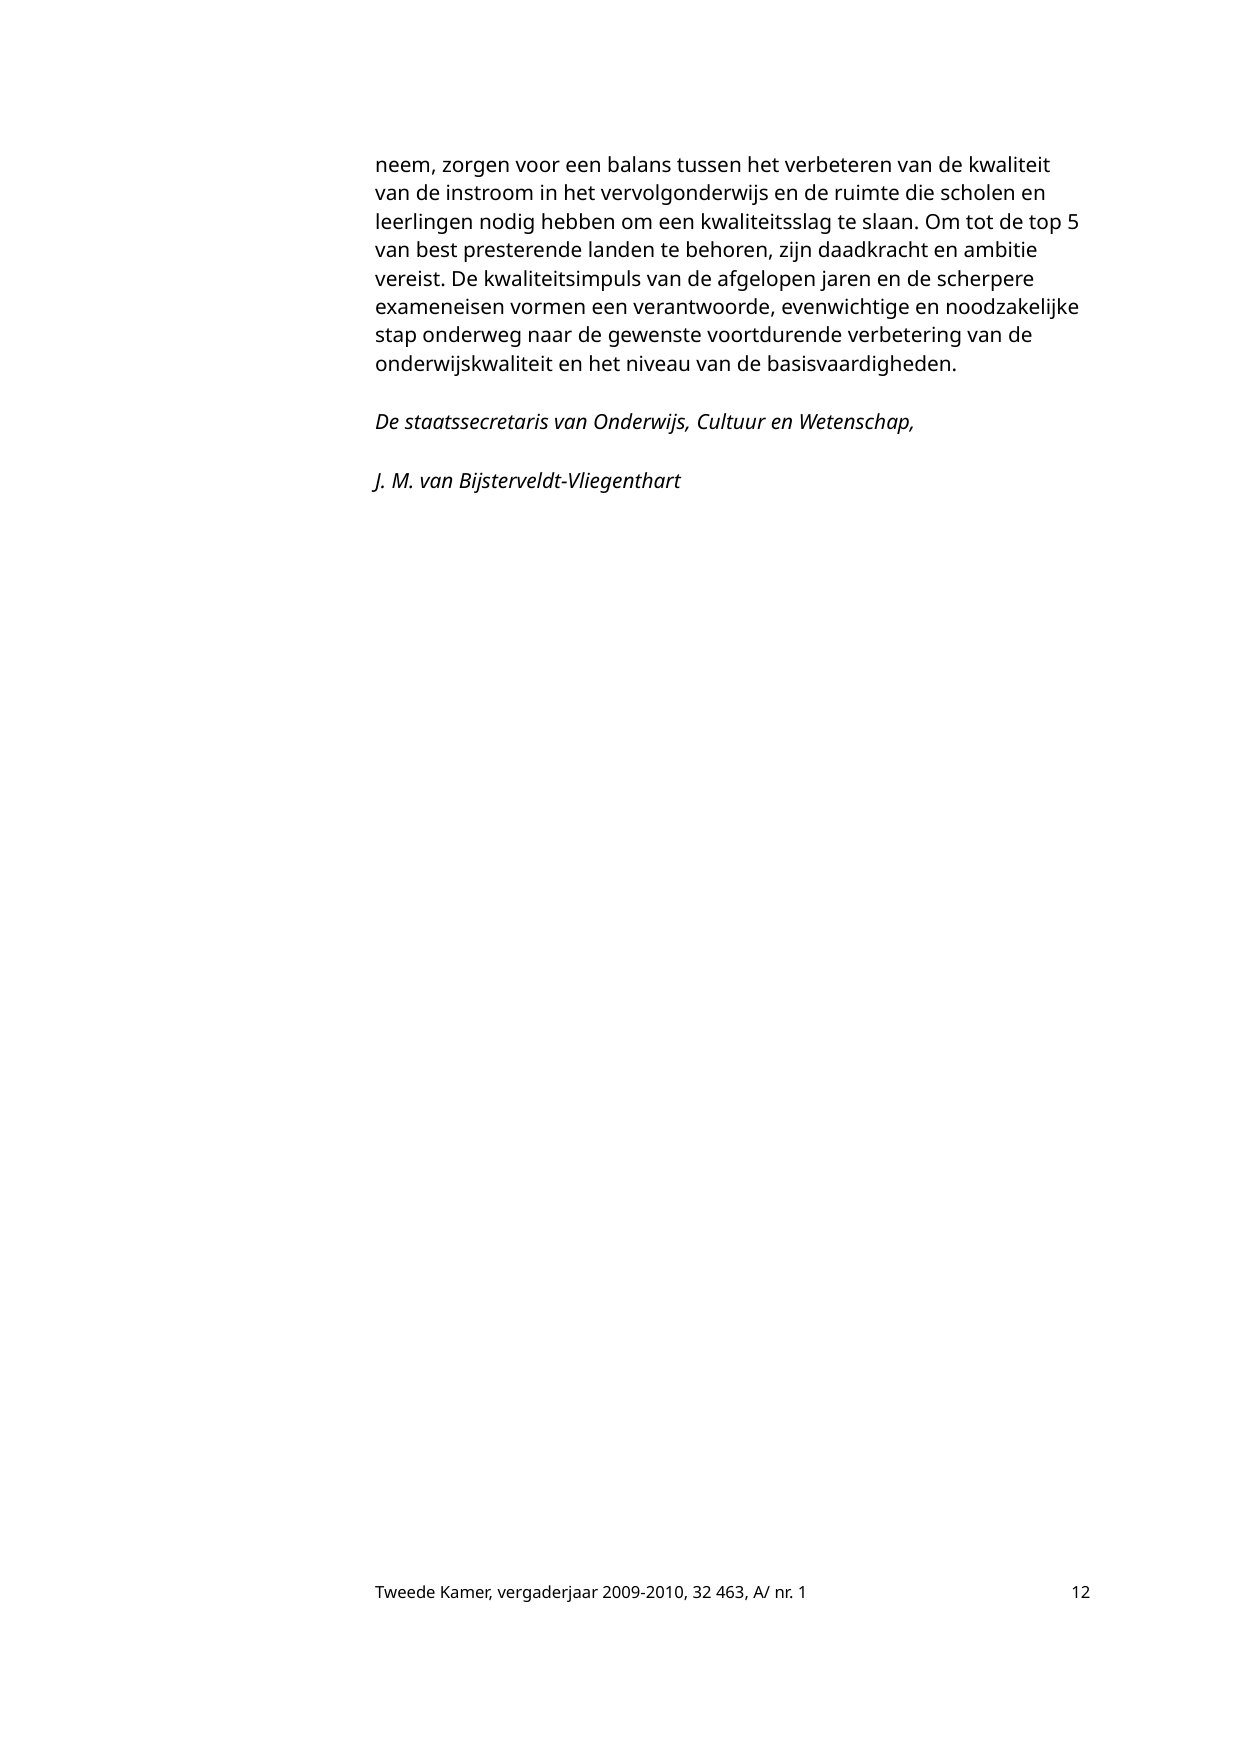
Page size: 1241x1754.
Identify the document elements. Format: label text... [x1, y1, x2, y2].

text De staatssecretaris van Onderwijs, Cultuur en Wetenschap, [375, 407, 1090, 436]
text neem, zorgen voor een balans tussen het verbeteren van de kwaliteit van de instroom in het vervolgonderwijs en de ruimte die scholen en leerlingen nodig hebben om een kwaliteitsslag te slaan. Om tot de top 5 van best presterende landen te behoren, zijn daadkracht en ambitie vereist. De kwaliteitsimpuls van de afgelopen jaren en de scherpere exameneisen vormen een verantwoorde, evenwichtige en noodzakelijke stap onderweg naar de gewenste voortdurende verbetering van de onderwijskwaliteit en het niveau van de basisvaardigheden. [375, 150, 1090, 377]
text J. M. van Bijsterveldt-Vliegenthart [375, 466, 1090, 494]
